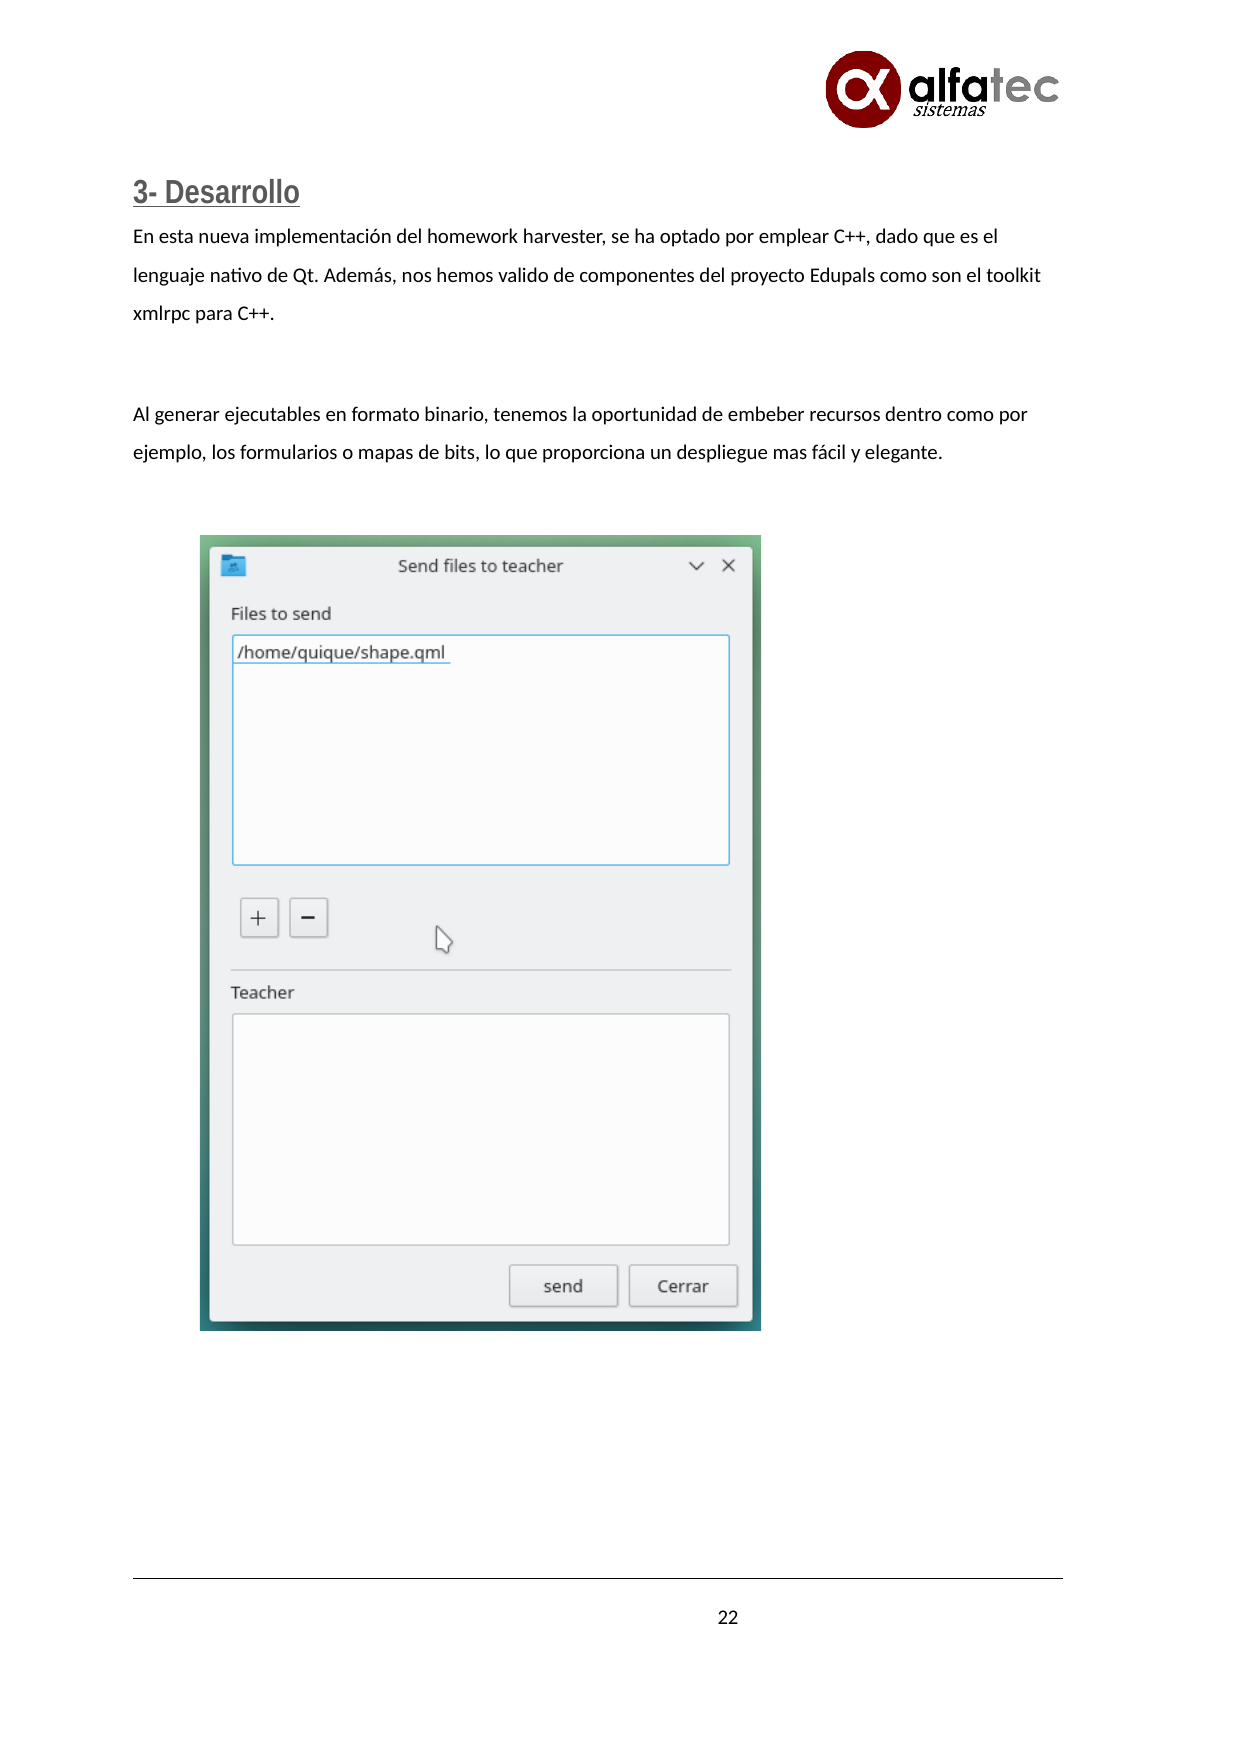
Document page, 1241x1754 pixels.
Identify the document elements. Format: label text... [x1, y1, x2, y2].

subtitle 3- Desarrollo [133, 173, 1063, 211]
picture [825, 51, 1061, 128]
text En esta nueva implementación del homework harvester, se ha optado por emplear C++, dado que es el lenguaje nativo de Qt. Además, nos hemos valido de componentes del proyecto Edupals como son el toolkit xmlrpc para C++. [133, 224, 1063, 325]
text Al generar ejecutables en formato binario, tenemos la oportunidad de embeber recursos dentro como por ejemplo, los formularios o mapas de bits, lo que proporciona un despliegue mas fácil y elegante. [133, 401, 1063, 465]
picture [199, 535, 762, 1331]
